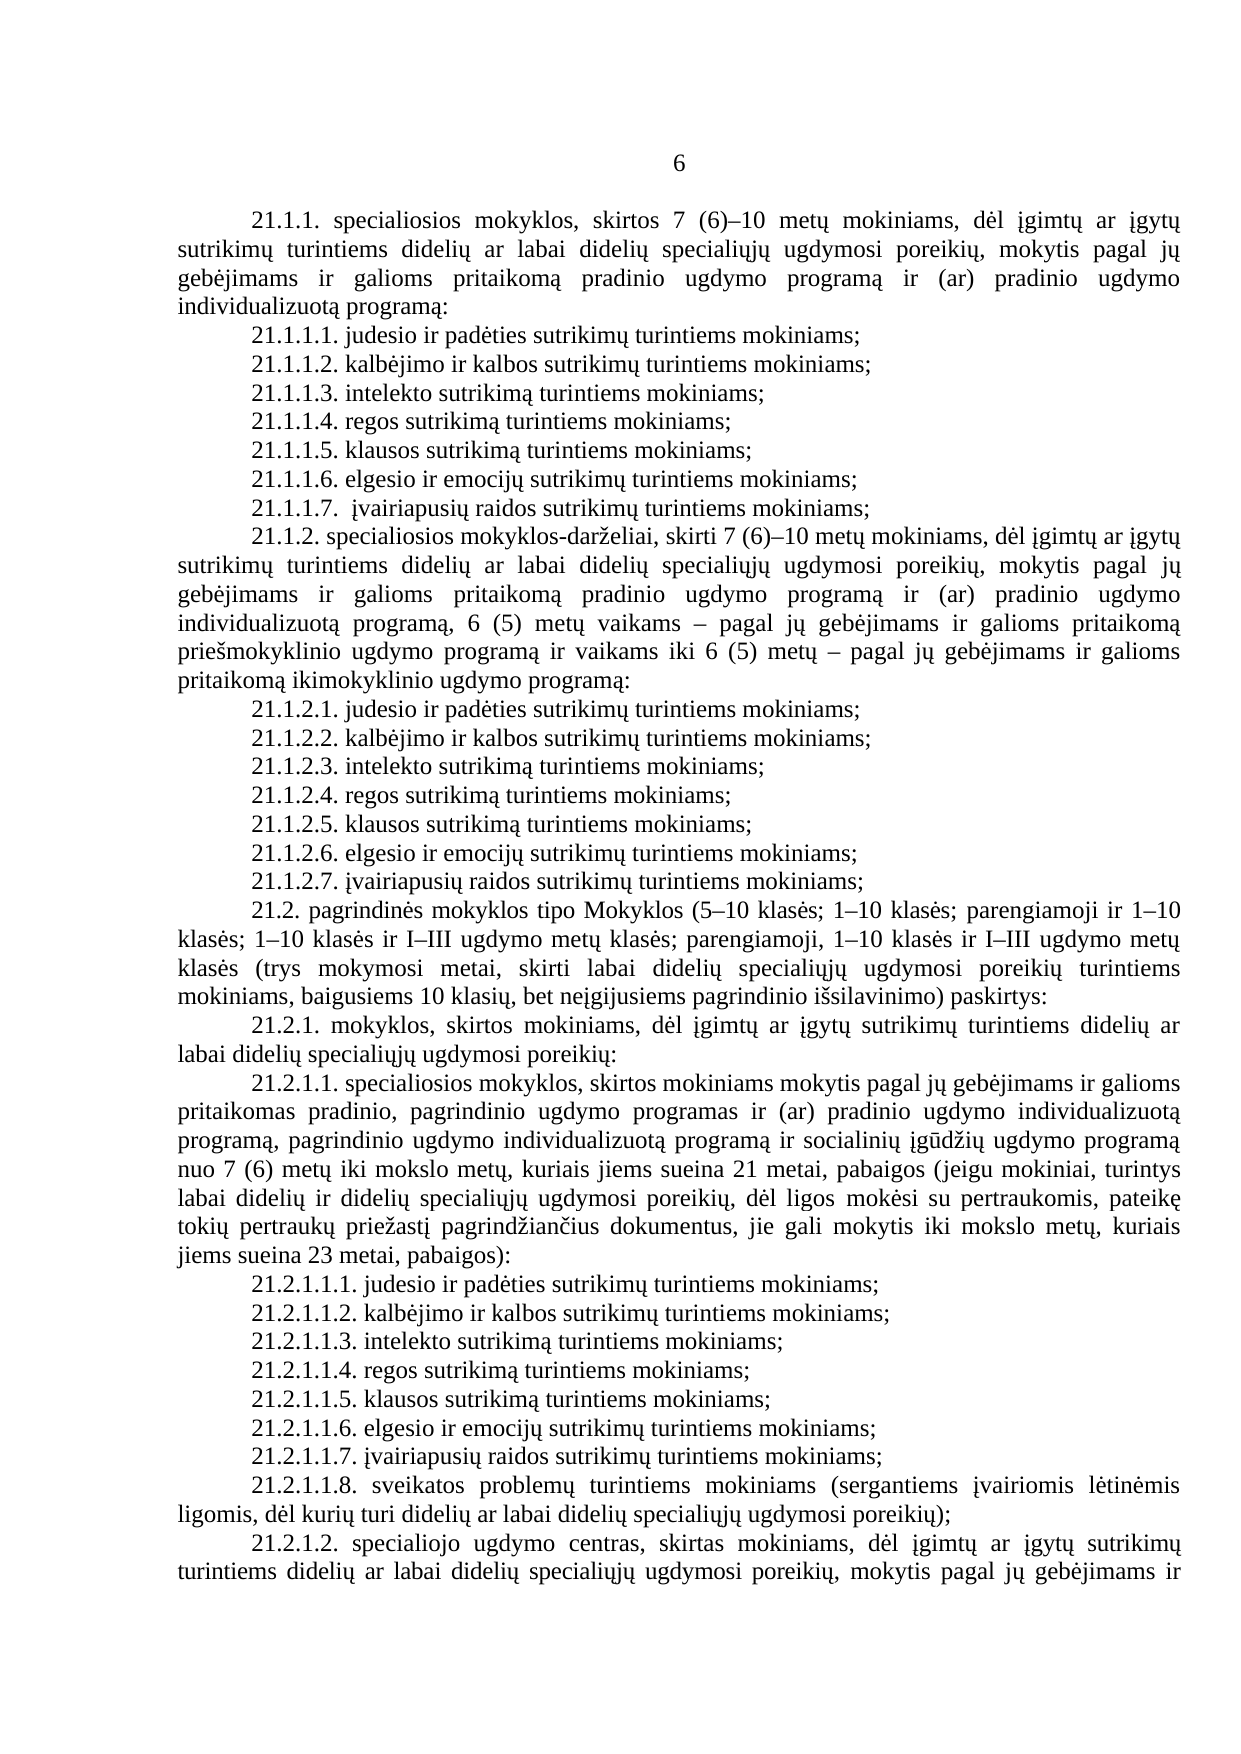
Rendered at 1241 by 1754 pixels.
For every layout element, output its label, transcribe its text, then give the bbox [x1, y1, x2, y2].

text 21.1.1. specialiosios mokyklos, skirtos 7 (6)–10 metų mokiniams, dėl įgimtų ar įgytų sutrikimų turintiems didelių ar labai didelių specialiųjų ugdymosi poreikių, mokytis pagal jų gebėjimams ir galioms pritaikomą pradinio ugdymo programą ir (ar) pradinio ugdymo individualizuotą programą: [177, 205, 1181, 320]
text 21.1.1.3. intelekto sutrikimą turintiems mokiniams; [177, 378, 1181, 406]
text 21.1.2.5. klausos sutrikimą turintiems mokiniams; [177, 809, 1181, 838]
text 21.1.1.6. elgesio ir emocijų sutrikimų turintiems mokiniams; [177, 464, 1181, 493]
text 21.2.1.1.6. elgesio ir emocijų sutrikimų turintiems mokiniams; [177, 1413, 1181, 1441]
text 21.1.2.4. regos sutrikimą turintiems mokiniams; [177, 780, 1181, 809]
text 21.2. pagrindinės mokyklos tipo Mokyklos (5–10 klasės; 1–10 klasės; parengiamoji ir 1–10 klasės; 1–10 klasės ir I–III ugdymo metų klasės; parengiamoji, 1–10 klasės ir I–III ugdymo metų klasės (trys mokymosi metai, skirti labai didelių specialiųjų ugdymosi poreikių turintiems mokiniams, baigusiems 10 klasių, bet neįgijusiems pagrindinio išsilavinimo) paskirtys: [177, 895, 1181, 1010]
text 21.1.2. specialiosios mokyklos-darželiai, skirti 7 (6)–10 metų mokiniams, dėl įgimtų ar įgytų sutrikimų turintiems didelių ar labai didelių specialiųjų ugdymosi poreikių, mokytis pagal jų gebėjimams ir galioms pritaikomą pradinio ugdymo programą ir (ar) pradinio ugdymo individualizuotą programą, 6 (5) metų vaikams – pagal jų gebėjimams ir galioms pritaikomą priešmokyklinio ugdymo programą ir vaikams iki 6 (5) metų – pagal jų gebėjimams ir galioms pritaikomą ikimokyklinio ugdymo programą: [177, 521, 1181, 694]
text 21.2.1.1. specialiosios mokyklos, skirtos mokiniams mokytis pagal jų gebėjimams ir galioms pritaikomas pradinio, pagrindinio ugdymo programas ir (ar) pradinio ugdymo individualizuotą programą, pagrindinio ugdymo individualizuotą programą ir socialinių įgūdžių ugdymo programą nuo 7 (6) metų iki mokslo metų, kuriais jiems sueina 21 metai, pabaigos (jeigu mokiniai, turintys labai didelių ir didelių specialiųjų ugdymosi poreikių, dėl ligos mokėsi su pertraukomis, pateikę tokių pertraukų priežastį pagrindžiančius dokumentus, jie gali mokytis iki mokslo metų, kuriais jiems sueina 23 metai, pabaigos): [177, 1068, 1181, 1269]
text 21.2.1.1.7. įvairiapusių raidos sutrikimų turintiems mokiniams; [177, 1441, 1181, 1470]
text 21.2.1.1.3. intelekto sutrikimą turintiems mokiniams; [177, 1326, 1181, 1355]
text 21.1.2.2. kalbėjimo ir kalbos sutrikimų turintiems mokiniams; [177, 723, 1181, 751]
text 21.2.1.1.8. sveikatos problemų turintiems mokiniams (sergantiems įvairiomis lėtinėmis ligomis, dėl kurių turi didelių ar labai didelių specialiųjų ugdymosi poreikių); [177, 1470, 1181, 1528]
text 21.1.1.4. regos sutrikimą turintiems mokiniams; [177, 406, 1181, 435]
text 21.2.1.1.2. kalbėjimo ir kalbos sutrikimų turintiems mokiniams; [177, 1298, 1181, 1326]
text 21.2.1. mokyklos, skirtos mokiniams, dėl įgimtų ar įgytų sutrikimų turintiems didelių ar labai didelių specialiųjų ugdymosi poreikių: [177, 1010, 1181, 1068]
text 21.2.1.1.5. klausos sutrikimą turintiems mokiniams; [177, 1384, 1181, 1413]
text 21.1.2.1. judesio ir padėties sutrikimų turintiems mokiniams; [177, 694, 1181, 723]
text 21.1.1.1. judesio ir padėties sutrikimų turintiems mokiniams; [177, 320, 1181, 349]
text 21.2.1.2. specialiojo ugdymo centras, skirtas mokiniams, dėl įgimtų ar įgytų sutrikimų turintiems didelių ar labai didelių specialiųjų ugdymosi poreikių, mokytis pagal jų gebėjimams ir [177, 1528, 1181, 1585]
text 21.1.1.2. kalbėjimo ir kalbos sutrikimų turintiems mokiniams; [177, 349, 1181, 378]
text 21.1.2.3. intelekto sutrikimą turintiems mokiniams; [177, 751, 1181, 780]
text 21.1.2.6. elgesio ir emocijų sutrikimų turintiems mokiniams; [177, 838, 1181, 866]
text 21.2.1.1.1. judesio ir padėties sutrikimų turintiems mokiniams; [177, 1269, 1181, 1298]
text 21.1.1.7. įvairiapusių raidos sutrikimų turintiems mokiniams; [177, 493, 1181, 521]
text 21.1.1.5. klausos sutrikimą turintiems mokiniams; [177, 435, 1181, 464]
text 21.1.2.7. įvairiapusių raidos sutrikimų turintiems mokiniams; [177, 866, 1181, 895]
text 21.2.1.1.4. regos sutrikimą turintiems mokiniams; [177, 1355, 1181, 1384]
